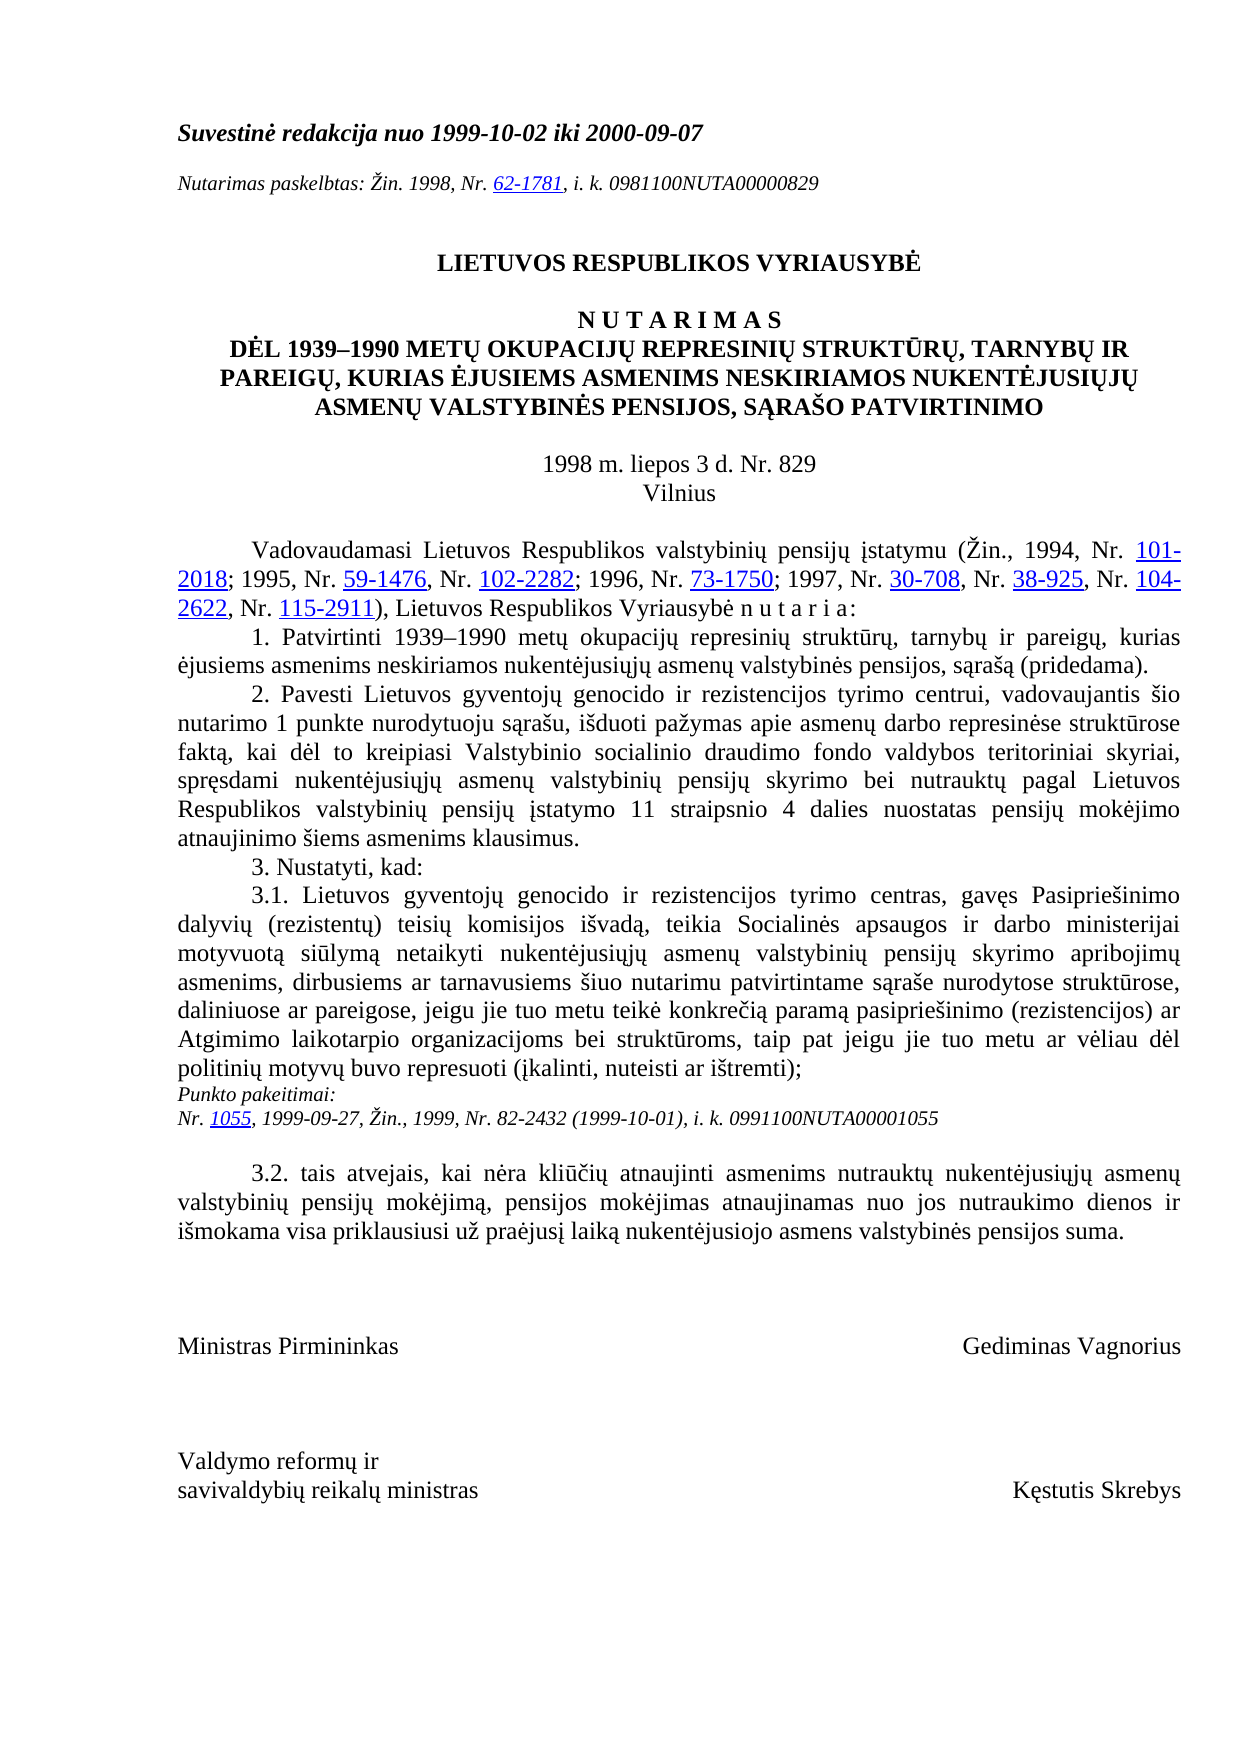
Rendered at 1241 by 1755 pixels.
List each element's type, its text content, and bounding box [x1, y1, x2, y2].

text 1998 m. liepos 3 d. Nr. 829 [177, 449, 1181, 478]
text Vadovaudamasi Lietuvos Respublikos valstybinių pensijų įstatymu (Žin., 1994, Nr. 101-2018; 1995, Nr. 59-1476, Nr. 102-2282; 1996, Nr. 73-1750; 1997, Nr. 30-708, Nr. 38-925, Nr. 104-2622, Nr. 115-2911), Lietuvos Respublikos Vyriausybė nutaria: [177, 535, 1181, 622]
text Vilnius [177, 478, 1181, 507]
text N U T A R I M A S [177, 305, 1181, 334]
text Nr. 1055, 1999-09-27, Žin., 1999, Nr. 82-2432 (1999-10-01), i. k. 0991100NUTA00001055 [177, 1106, 1181, 1130]
text LIETUVOS RESPUBLIKOS VYRIAUSYBĖ [177, 248, 1181, 277]
text 1. Patvirtinti 1939–1990 metų okupacijų represinių struktūrų, tarnybų ir pareigų, kurias ėjusiems asmenims neskiriamos nukentėjusiųjų asmenų valstybinės pensijos, sąrašą (pridedama). [177, 622, 1181, 679]
text Suvestinė redakcija nuo 1999-10-02 iki 2000-09-07 [177, 118, 1181, 147]
text 3. Nustatyti, kad: [177, 852, 1181, 880]
text Punkto pakeitimai: [177, 1082, 1181, 1106]
text Valdymo reformų ir [177, 1446, 1181, 1475]
text Nutarimas paskelbtas: Žin. 1998, Nr. 62-1781, i. k. 0981100NUTA00000829 [177, 171, 1181, 195]
text DĖL 1939–1990 METŲ OKUPACIJŲ REPRESINIŲ STRUKTŪRŲ, TARNYBŲ IR PAREIGŲ, KURIAS ĖJUSIEMS ASMENIMS NESKIRIAMOS NUKENTĖJUSIŲJŲ ASMENŲ VALSTYBINĖS PENSIJOS, SĄRAŠO PATVIRTINIMO [177, 334, 1181, 420]
text 3.1. Lietuvos gyventojų genocido ir rezistencijos tyrimo centras, gavęs Pasipriešinimo dalyvių (rezistentų) teisių komisijos išvadą, teikia Socialinės apsaugos ir darbo ministerijai motyvuotą siūlymą netaikyti nukentėjusiųjų asmenų valstybinių pensijų skyrimo apribojimų asmenims, dirbusiems ar tarnavusiems šiuo nutarimu patvirtintame sąraše nurodytose struktūrose, daliniuose ar pareigose, jeigu jie tuo metu teikė konkrečią paramą pasipriešinimo (rezistencijos) ar Atgimimo laikotarpio organizacijoms bei struktūroms, taip pat jeigu jie tuo metu ar vėliau dėl politinių motyvų buvo represuoti (įkalinti, nuteisti ar ištremti); [177, 880, 1181, 1082]
text 2. Pavesti Lietuvos gyventojų genocido ir rezistencijos tyrimo centrui, vadovaujantis šio nutarimo 1 punkte nurodytuoju sąrašu, išduoti pažymas apie asmenų darbo represinėse struktūrose faktą, kai dėl to kreipiasi Valstybinio socialinio draudimo fondo valdybos teritoriniai skyriai, spręsdami nukentėjusiųjų asmenų valstybinių pensijų skyrimo bei nutrauktų pagal Lietuvos Respublikos valstybinių pensijų įstatymo 11 straipsnio 4 dalies nuostatas pensijų mokėjimo atnaujinimo šiems asmenims klausimus. [177, 679, 1181, 852]
text Ministras Pirmininkas Gediminas Vagnorius [177, 1331, 1181, 1360]
text savivaldybių reikalų ministras Kęstutis Skrebys [177, 1475, 1181, 1503]
text 3.2. tais atvejais, kai nėra kliūčių atnaujinti asmenims nutrauktų nukentėjusiųjų asmenų valstybinių pensijų mokėjimą, pensijos mokėjimas atnaujinamas nuo jos nutraukimo dienos ir išmokama visa priklausiusi už praėjusį laiką nukentėjusiojo asmens valstybinės pensijos suma. [177, 1158, 1181, 1245]
